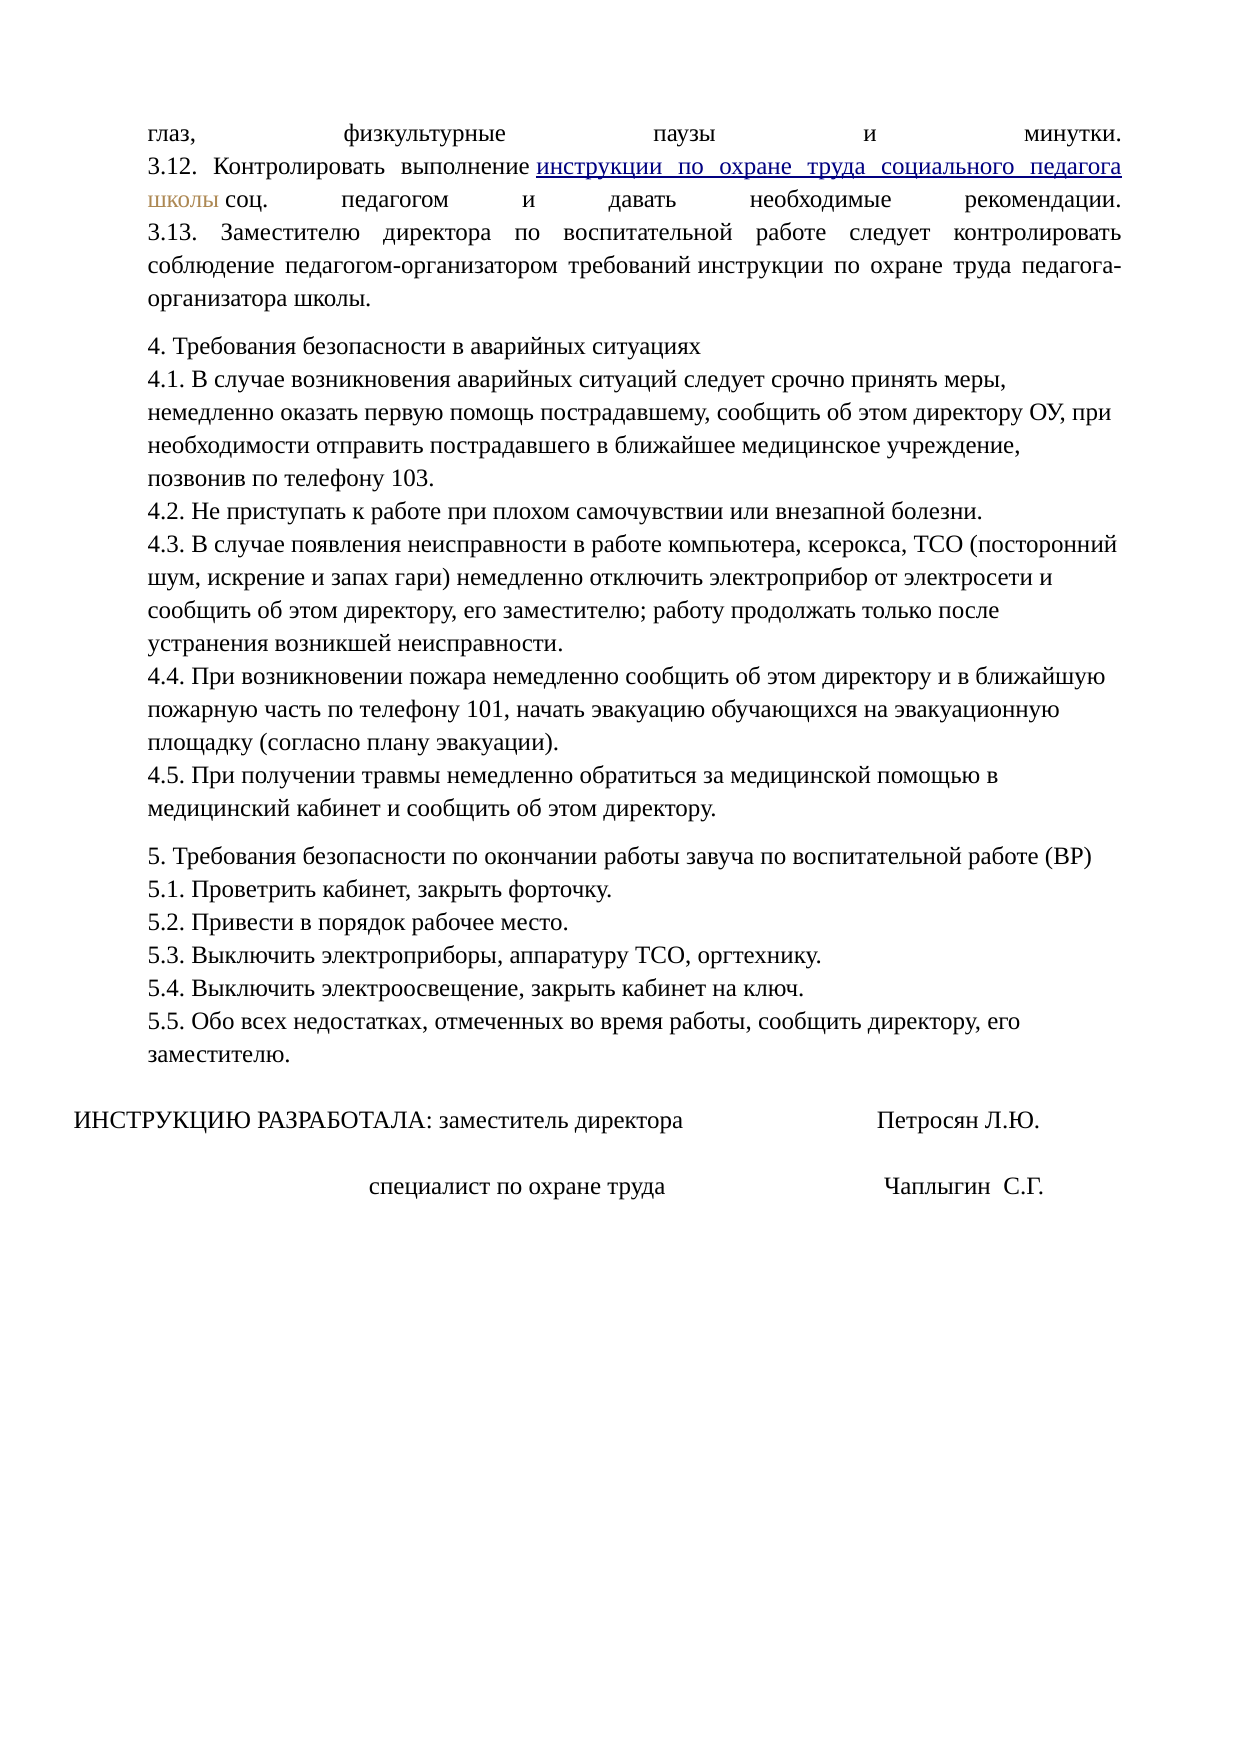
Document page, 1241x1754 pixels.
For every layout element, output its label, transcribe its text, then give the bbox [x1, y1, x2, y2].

text специалист по охране труда Чаплыгин С.Г. [73, 1171, 1122, 1200]
text 4. Требования безопасности в аварийных ситуациях 4.1. В случае возникновения аварийных ситуаций следует срочно принять меры, немедленно оказать первую помощь пострадавшему, сообщить об этом директору ОУ, при необходимости отправить пострадавшего в ближайшее медицинское учреждение, позвонив по телефону 103. 4.2. Не приступать к работе при плохом самочувствии или внезапной болезни. 4.3. В случае появления неисправности в работе компьютера, ксерокса, ТСО (посторонний шум, искрение и запах гари) немедленно отключить электроприбор от электросети и сообщить об этом директору, его заместителю; работу продолжать только после устранения возникшей неисправности. 4.4. При возникновении пожара немедленно сообщить об этом директору и в ближайшую пожарную часть по телефону 101, начать эвакуацию обучающихся на эвакуационную площадку (согласно плану эвакуации). 4.5. При получении травмы немедленно обратиться за медицинской помощью в медицинский кабинет и сообщить об этом директору. [147, 331, 1122, 822]
text ИНСТРУКЦИЮ РАЗРАБОТАЛА: заместитель директора Петросян Л.Ю. [73, 1105, 1122, 1134]
text 5. Требования безопасности по окончании работы завуча по воспитательной работе (ВР) 5.1. Проветрить кабинет, закрыть форточку. 5.2. Привести в порядок рабочее место. 5.3. Выключить электроприборы, аппаратуру ТСО, оргтехнику. 5.4. Выключить электроосвещение, закрыть кабинет на ключ. 5.5. Обо всех недостатках, отмеченных во время работы, сообщить директору, его заместителю. [147, 841, 1122, 1068]
text глаз, физкультурные паузы и минутки. 3.12. Контролировать выполнение инструкции по охране труда социального педагога школы соц. педагогом и давать необходимые рекомендации. 3.13. Заместителю директора по воспитательной работе следует контролировать соблюдение педагогом-организатором требований инструкции по охране труда педагога-организатора школы. [147, 118, 1122, 312]
